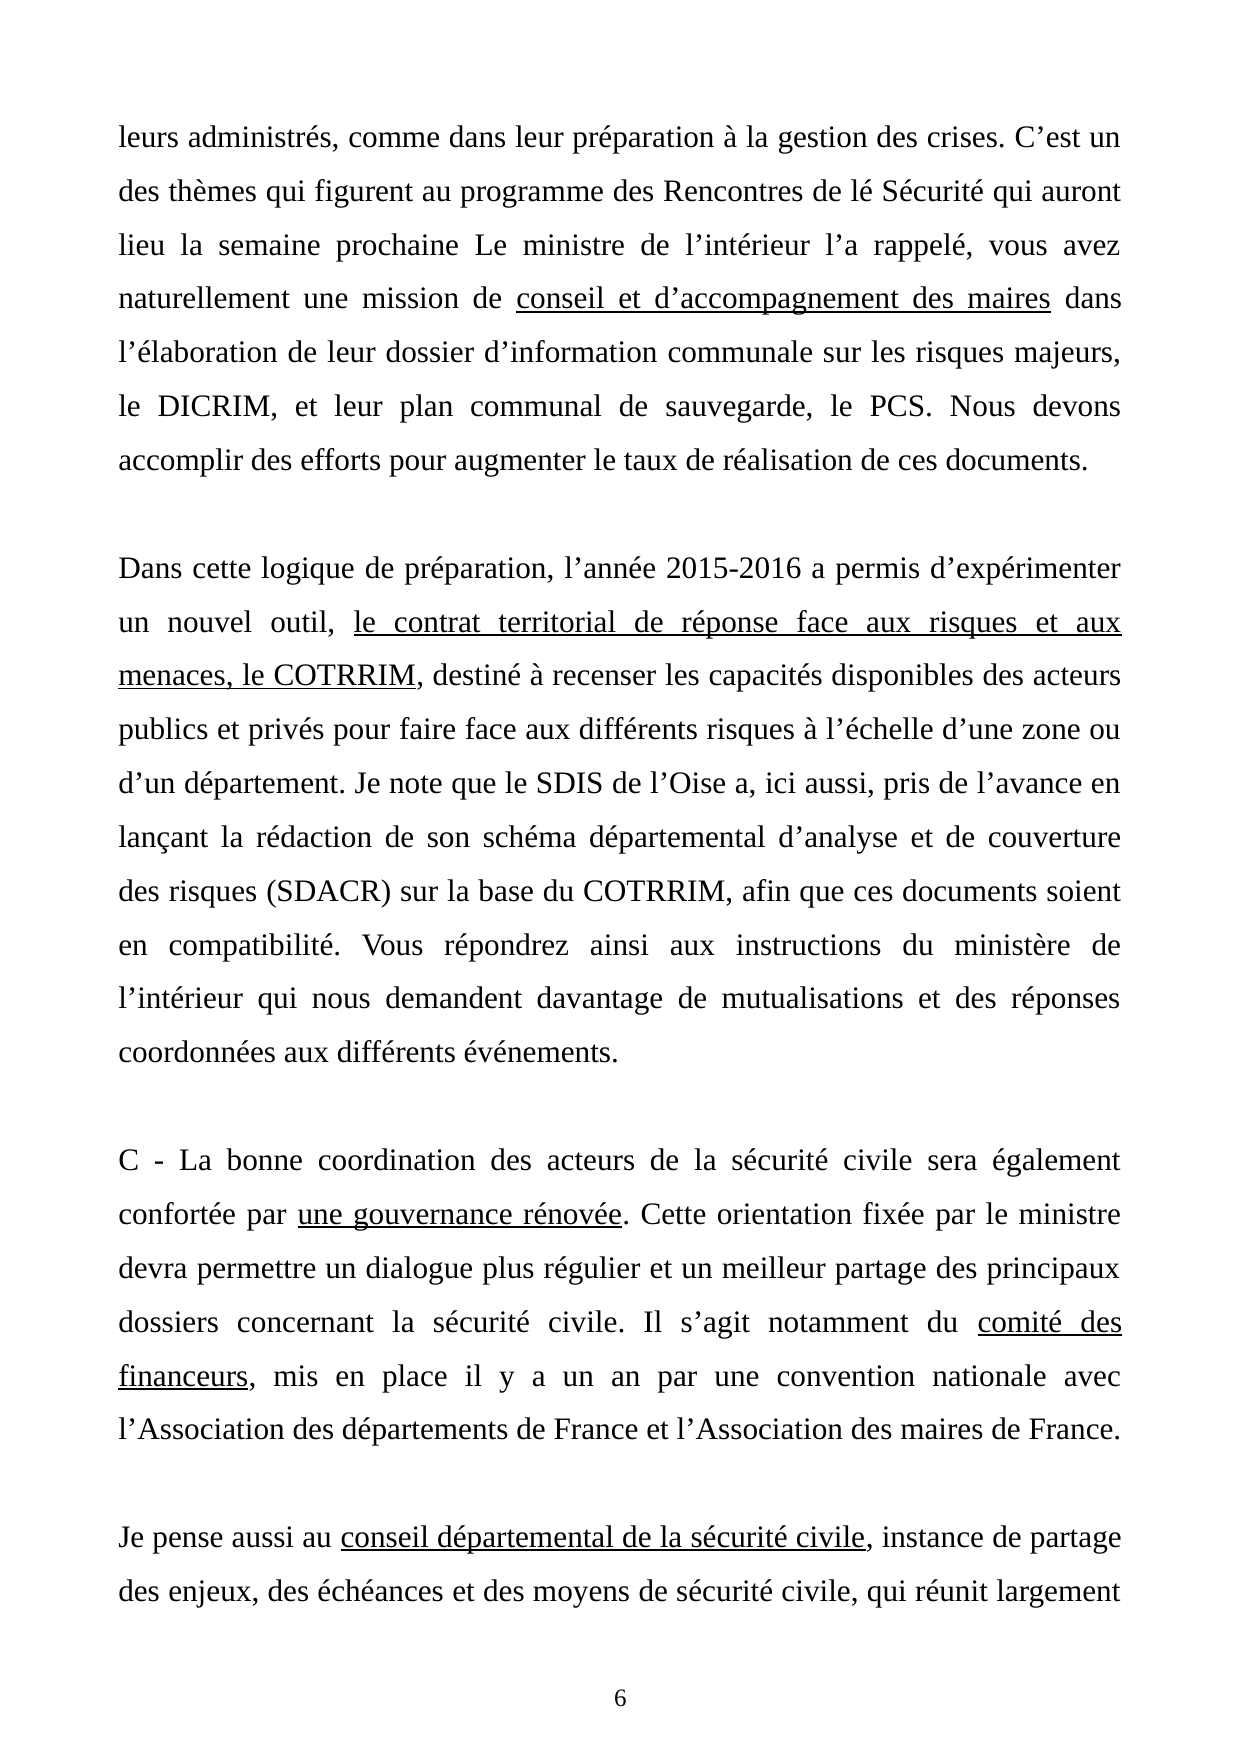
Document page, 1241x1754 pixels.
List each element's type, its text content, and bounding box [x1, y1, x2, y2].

text leurs administrés, comme dans leur préparation à la gestion des crises. C’est un des thèmes qui figurent au programme des Rencontres de lé Sécurité qui auront lieu la semaine prochaine Le ministre de l’intérieur l’a rappelé, vous avez naturellement une mission de conseil et d’accompagnement des maires dans l’élaboration de leur dossier d’information communale sur les risques majeurs, le DICRIM, et leur plan communal de sauvegarde, le PCS. Nous devons accomplir des efforts pour augmenter le taux de réalisation de ces documents. [118, 118, 1122, 477]
text Dans cette logique de préparation, l’année 2015-2016 a permis d’expérimenter un nouvel outil, le contrat territorial de réponse face aux risques et aux menaces, le COTRRIM, destiné à recenser les capacités disponibles des acteurs publics et privés pour faire face aux différents risques à l’échelle d’une zone ou d’un département. Je note que le SDIS de l’Oise a, ici aussi, pris de l’avance en lançant la rédaction de son schéma départemental d’analyse et de couverture des risques (SDACR) sur la base du COTRRIM, afin que ces documents soient en compatibilité. Vous répondrez ainsi aux instructions du ministère de l’intérieur qui nous demandent davantage de mutualisations et des réponses coordonnées aux différents événements. [118, 549, 1122, 1069]
text Je pense aussi au conseil départemental de la sécurité civile, instance de partage des enjeux, des échéances et des moyens de sécurité civile, qui réunit largement [118, 1518, 1122, 1608]
text C - La bonne coordination des acteurs de la sécurité civile sera également confortée par une gouvernance rénovée. Cette orientation fixée par le ministre devra permettre un dialogue plus régulier et un meilleur partage des principaux dossiers concernant la sécurité civile. Il s’agit notamment du comité des financeurs, mis en place il y a un an par une convention nationale avec l’Association des départements de France et l’Association des maires de France. [118, 1141, 1122, 1447]
